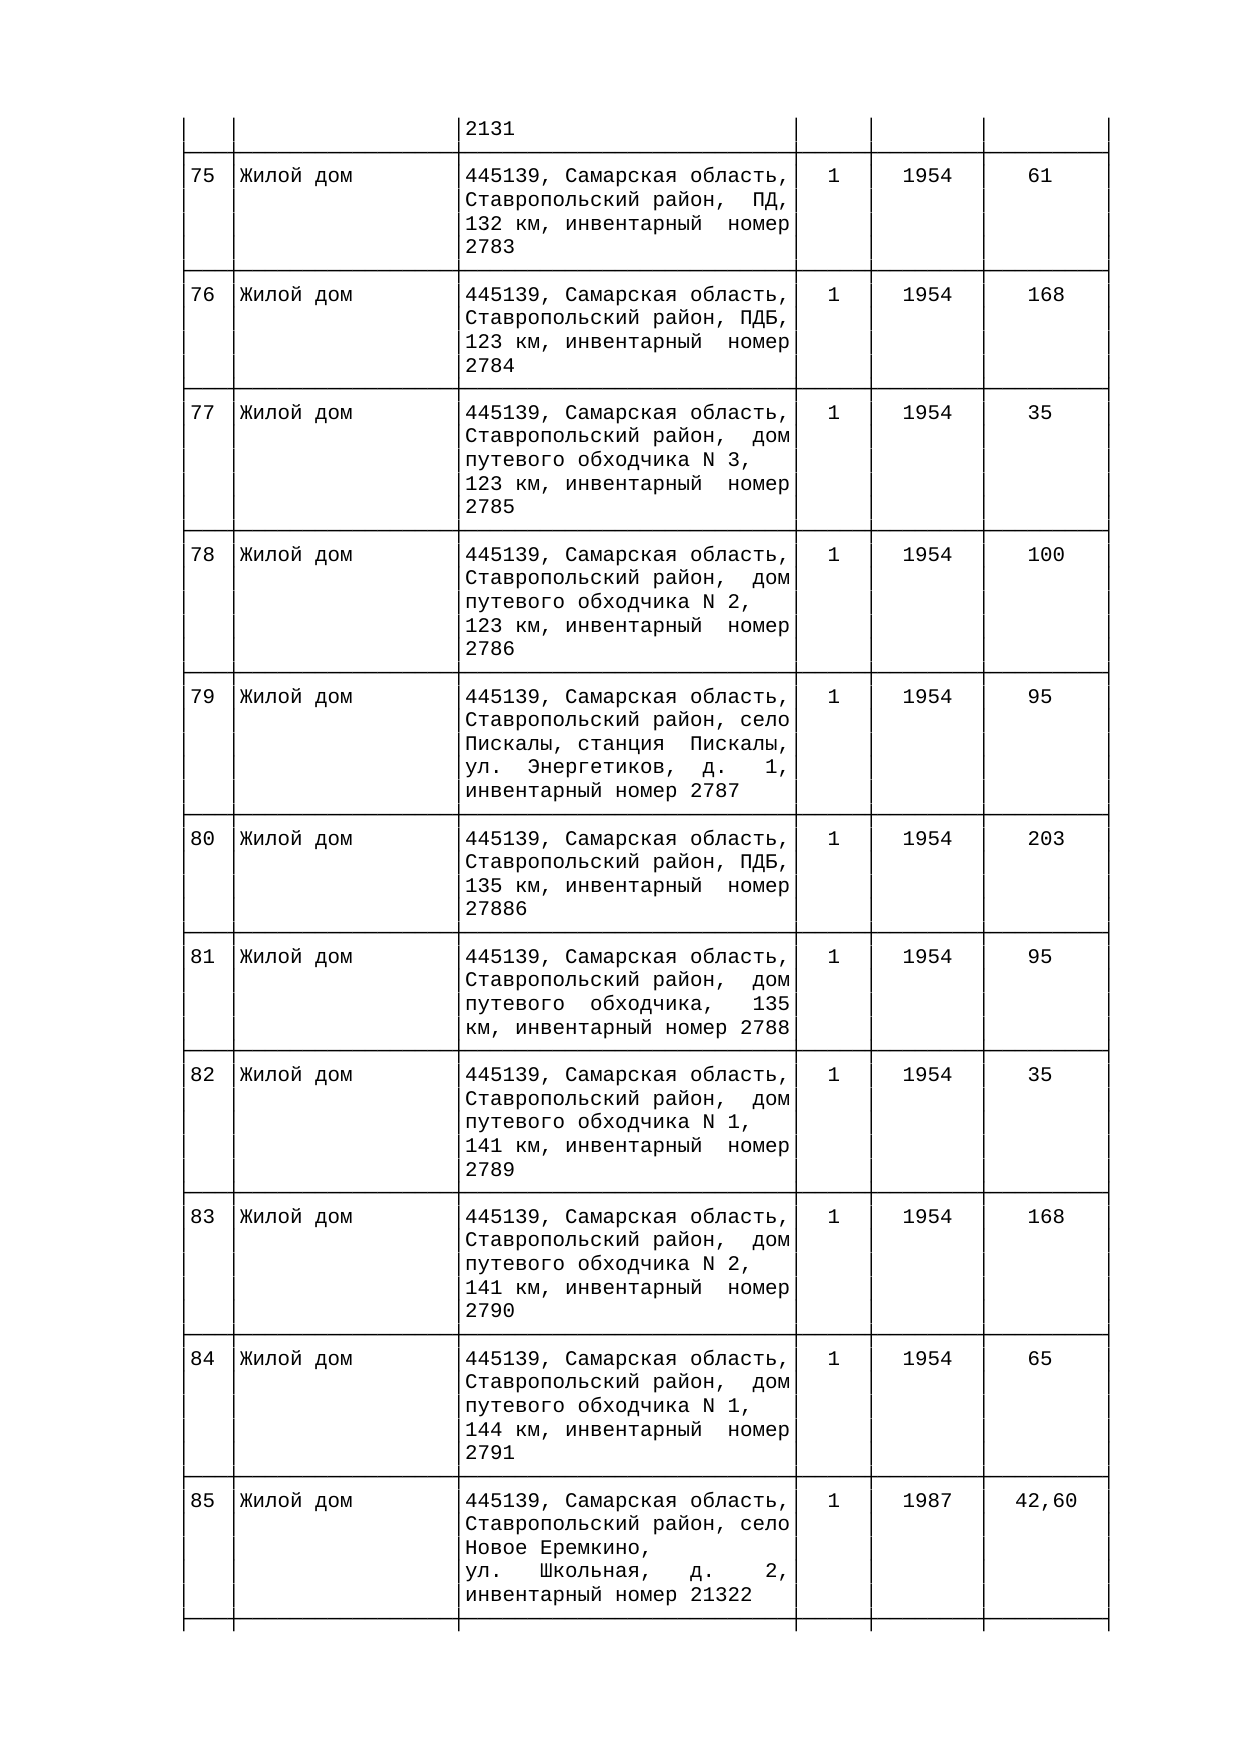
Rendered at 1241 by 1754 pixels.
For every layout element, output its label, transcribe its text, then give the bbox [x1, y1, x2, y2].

text │ │ │инвентарный номер 21322 │ │ │ │ [177, 1584, 1152, 1608]
text │ │ │123 км, инвентарный номер│ │ │ │ [984, 473, 1108, 496]
text │ │ │144 км, инвентарный номер│ │ │ │ [234, 1419, 458, 1442]
text │ │ │2783 │ │ │ │ [177, 236, 1152, 260]
text ├───┼─────────────────┼──────────────────────────┼─────┼────────┼─────────┤ [177, 1040, 1152, 1064]
text │ │ │132 км, инвентарный номер│ │ │ │ [184, 213, 233, 236]
text │ │ │Ставропольский район, ПДБ,│ │ │ │ [177, 851, 1152, 875]
text │85 │Жилой дом │445139, Самарская область,│ 1 │ 1987 │ 42,60 │ [177, 1489, 1152, 1513]
text │ │ │ул. Энергетиков, д. 1,│ │ │ │ [177, 757, 1152, 780]
text │76 │Жилой дом │445139, Самарская область,│ 1 │ 1954 │ 168 │ [872, 284, 983, 307]
text │ │ │144 км, инвентарный номер│ │ │ │ [459, 1419, 796, 1442]
text │ │ │144 км, инвентарный номер│ │ │ │ [184, 1419, 233, 1442]
text │ │ │123 км, инвентарный номер│ │ │ │ [459, 331, 796, 354]
text │ │ │км, инвентарный номер 2788│ │ │ │ [184, 1017, 233, 1040]
text ├───┼─────────────────┼──────────────────────────┼─────┼────────┼─────────┤ [234, 1477, 458, 1489]
text │76 │Жилой дом │445139, Самарская область,│ 1 │ 1954 │ 168 │ [234, 284, 458, 307]
text │ │ │путевого обходчика, 135│ │ │ │ [177, 993, 1152, 1017]
text │79 │Жилой дом │445139, Самарская область,│ 1 │ 1954 │ 95 │ [459, 686, 796, 709]
text │ │ │км, инвентарный номер 2788│ │ │ │ [234, 1017, 458, 1040]
text │79 │Жилой дом │445139, Самарская область,│ 1 │ 1954 │ 95 │ [872, 686, 983, 709]
text ├───┼─────────────────┼──────────────────────────┼─────┼────────┼─────────┤ [234, 1608, 458, 1618]
text │79 │Жилой дом │445139, Самарская область,│ 1 │ 1954 │ 95 │ [797, 686, 871, 709]
text │77 │Жилой дом │445139, Самарская область,│ 1 │ 1954 │ 35 │ [459, 402, 796, 426]
text │ │ │141 км, инвентарный номер│ │ │ │ [459, 1135, 796, 1158]
text │ │ │27886 │ │ │ │ [177, 898, 1152, 922]
text │ │ │141 км, инвентарный номер│ │ │ │ [234, 1135, 458, 1158]
text │78 │Жилой дом │445139, Самарская область,│ 1 │ 1954 │ 100 │ [872, 544, 983, 567]
text │ │ │Новое Еремкино, │ │ │ │ [1109, 1537, 1152, 1561]
text │ │ │Ставропольский район, дом│ │ │ │ [177, 1229, 1152, 1253]
text │ │ │144 км, инвентарный номер│ │ │ │ [984, 1419, 1108, 1442]
text │ │ │123 км, инвентарный номер│ │ │ │ [234, 331, 458, 354]
text │ │ │Ставропольский район, дом│ │ │ │ [234, 1088, 458, 1111]
text │ │ │Ставропольский район, дом│ │ │ │ [184, 1088, 233, 1111]
text │75 │Жилой дом │445139, Самарская область,│ 1 │ 1954 │ 61 │ [177, 165, 1152, 189]
text │ │ │123 км, инвентарный номер│ │ │ │ [1109, 331, 1152, 354]
text │81 │Жилой дом │445139, Самарская область,│ 1 │ 1954 │ 95 │ [234, 946, 458, 969]
text │78 │Жилой дом │445139, Самарская область,│ 1 │ 1954 │ 100 │ [797, 544, 871, 567]
text │ │ │км, инвентарный номер 2788│ │ │ │ [459, 1017, 796, 1040]
text │ │ │123 км, инвентарный номер│ │ │ │ [984, 331, 1108, 354]
text │ │ │Пискалы, станция Пискалы,│ │ │ │ [184, 733, 233, 757]
text │ │ │132 км, инвентарный номер│ │ │ │ [872, 213, 983, 236]
text │77 │Жилой дом │445139, Самарская область,│ 1 │ 1954 │ 35 │ [872, 402, 983, 426]
text │ │ │Пискалы, станция Пискалы,│ │ │ │ [234, 733, 458, 757]
text │76 │Жилой дом │445139, Самарская область,│ 1 │ 1954 │ 168 │ [459, 284, 796, 307]
text │ │ │ул. Школьная, д. 2,│ │ │ │ [177, 1561, 1152, 1584]
text │ │ │141 км, инвентарный номер│ │ │ │ [872, 1277, 983, 1300]
text │ │ │123 км, инвентарный номер│ │ │ │ [872, 331, 983, 354]
text │79 │Жилой дом │445139, Самарская область,│ 1 │ 1954 │ 95 │ [984, 686, 1108, 709]
text │ │ │135 км, инвентарный номер│ │ │ │ [459, 875, 796, 898]
text │81 │Жилой дом │445139, Самарская область,│ 1 │ 1954 │ 95 │ [984, 946, 1108, 969]
text ├───┼─────────────────┼──────────────────────────┼─────┼────────┼─────────┤ [459, 153, 796, 165]
text ├───┼─────────────────┼──────────────────────────┼─────┼────────┼─────────┤ [177, 378, 1152, 402]
text ├───┼─────────────────┼──────────────────────────┼─────┼────────┼─────────┤ [459, 1477, 796, 1489]
text │ │ │123 км, инвентарный номер│ │ │ │ [872, 473, 983, 496]
text │ │ │123 км, инвентарный номер│ │ │ │ [1109, 473, 1152, 496]
text │83 │Жилой дом │445139, Самарская область,│ 1 │ 1954 │ 168 │ [234, 1206, 458, 1229]
text │ │ │Ставропольский район, дом│ │ │ │ [177, 567, 1152, 591]
text │ │ │Ставропольский район, дом│ │ │ │ [984, 1088, 1108, 1111]
text │ │ │123 км, инвентарный номер│ │ │ │ [1109, 615, 1152, 638]
text │84 │Жилой дом │445139, Самарская область,│ 1 │ 1954 │ 65 │ [459, 1348, 796, 1371]
text │81 │Жилой дом │445139, Самарская область,│ 1 │ 1954 │ 95 │ [459, 946, 796, 969]
text ├───┼─────────────────┼──────────────────────────┼─────┼────────┼─────────┤ [459, 815, 796, 827]
text │ │ │144 км, инвентарный номер│ │ │ │ [872, 1419, 983, 1442]
text │76 │Жилой дом │445139, Самарская область,│ 1 │ 1954 │ 168 │ [984, 284, 1108, 307]
text │ │ │141 км, инвентарный номер│ │ │ │ [184, 1277, 233, 1300]
text ├───┼─────────────────┼──────────────────────────┼─────┼────────┼─────────┤ [177, 520, 1152, 544]
text │ │ │2789 │ │ │ │ [177, 1158, 1152, 1182]
text │ │ │путевого обходчика N 3, │ │ │ │ [177, 449, 1152, 473]
text │78 │Жилой дом │445139, Самарская область,│ 1 │ 1954 │ 100 │ [984, 544, 1108, 567]
text │ │ │123 км, инвентарный номер│ │ │ │ [234, 615, 458, 638]
text │ │ │135 км, инвентарный номер│ │ │ │ [984, 875, 1108, 898]
text │ │ │123 км, инвентарный номер│ │ │ │ [184, 331, 233, 354]
text │76 │Жилой дом │445139, Самарская область,│ 1 │ 1954 │ 168 │ [797, 284, 871, 307]
text │ │ │123 км, инвентарный номер│ │ │ │ [459, 473, 796, 496]
text ├───┼─────────────────┼──────────────────────────┼─────┼────────┼─────────┤ [459, 142, 796, 152]
text │83 │Жилой дом │445139, Самарская область,│ 1 │ 1954 │ 168 │ [872, 1206, 983, 1229]
text │84 │Жилой дом │445139, Самарская область,│ 1 │ 1954 │ 65 │ [872, 1348, 983, 1371]
text ├───┼─────────────────┼──────────────────────────┼─────┼────────┼─────────┤ [177, 662, 1152, 686]
text │ │ │144 км, инвентарный номер│ │ │ │ [1109, 1419, 1152, 1442]
text │79 │Жилой дом │445139, Самарская область,│ 1 │ 1954 │ 95 │ [234, 686, 458, 709]
text ├───┼─────────────────┼──────────────────────────┼─────┼────────┼─────────┤ [234, 1619, 458, 1631]
text │ │ │путевого обходчика N 1, │ │ │ │ [177, 1395, 1152, 1419]
text ├───┼─────────────────┼──────────────────────────┼─────┼────────┼─────────┤ [234, 153, 458, 165]
text │ │ │Пискалы, станция Пискалы,│ │ │ │ [797, 733, 871, 757]
text │ │ │141 км, инвентарный номер│ │ │ │ [797, 1135, 871, 1158]
text ├───┼─────────────────┼──────────────────────────┼─────┼────────┼─────────┤ [177, 1324, 1152, 1348]
text │ │ │123 км, инвентарный номер│ │ │ │ [184, 473, 233, 496]
text │ │ │путевого обходчика N 1, │ │ │ │ [177, 1111, 1152, 1135]
text │ │ │2785 │ │ │ │ [177, 496, 1152, 520]
text │77 │Жилой дом │445139, Самарская область,│ 1 │ 1954 │ 35 │ [984, 402, 1108, 426]
text ├───┼─────────────────┼──────────────────────────┼─────┼────────┼─────────┤ [459, 804, 796, 814]
text │84 │Жилой дом │445139, Самарская область,│ 1 │ 1954 │ 65 │ [234, 1348, 458, 1371]
text │80 │Жилой дом │445139, Самарская область,│ 1 │ 1954 │ 203 │ [177, 827, 1152, 851]
text ├───┼─────────────────┼──────────────────────────┼─────┼────────┼─────────┤ [234, 142, 458, 152]
text │ │ │Новое Еремкино, │ │ │ │ [459, 1537, 796, 1561]
text ├───┼─────────────────┼──────────────────────────┼─────┼────────┼─────────┤ [234, 804, 458, 814]
text ├───┼─────────────────┼──────────────────────────┼─────┼────────┼─────────┤ [234, 1466, 458, 1476]
text │ │ │135 км, инвентарный номер│ │ │ │ [1109, 875, 1152, 898]
text ├───┼─────────────────┼──────────────────────────┼─────┼────────┼─────────┤ [234, 815, 458, 827]
text │ │ │123 км, инвентарный номер│ │ │ │ [459, 615, 796, 638]
text │83 │Жилой дом │445139, Самарская область,│ 1 │ 1954 │ 168 │ [459, 1206, 796, 1229]
text │ │ │141 км, инвентарный номер│ │ │ │ [234, 1277, 458, 1300]
text ├───┼─────────────────┼──────────────────────────┼─────┼────────┼─────────┤ [459, 1608, 796, 1618]
text │ │ │Новое Еремкино, │ │ │ │ [872, 1537, 983, 1561]
text │81 │Жилой дом │445139, Самарская область,│ 1 │ 1954 │ 95 │ [797, 946, 871, 969]
text │ │ │Новое Еремкино, │ │ │ │ [234, 1537, 458, 1561]
text │78 │Жилой дом │445139, Самарская область,│ 1 │ 1954 │ 100 │ [234, 544, 458, 567]
text │ │ │Пискалы, станция Пискалы,│ │ │ │ [984, 733, 1108, 757]
text │ │ │141 км, инвентарный номер│ │ │ │ [984, 1277, 1108, 1300]
text │ │ │123 км, инвентарный номер│ │ │ │ [797, 331, 871, 354]
text │ │ │135 км, инвентарный номер│ │ │ │ [234, 875, 458, 898]
text │ │ │км, инвентарный номер 2788│ │ │ │ [797, 1017, 871, 1040]
text │ │ │Новое Еремкино, │ │ │ │ [797, 1537, 871, 1561]
text │ │ │132 км, инвентарный номер│ │ │ │ [234, 213, 458, 236]
text │77 │Жилой дом │445139, Самарская область,│ 1 │ 1954 │ 35 │ [234, 402, 458, 426]
text │ │ │Ставропольский район, село│ │ │ │ [177, 709, 1152, 733]
text │78 │Жилой дом │445139, Самарская область,│ 1 │ 1954 │ 100 │ [459, 544, 796, 567]
text │ │ │141 км, инвентарный номер│ │ │ │ [184, 1135, 233, 1158]
text │ │ │123 км, инвентарный номер│ │ │ │ [797, 473, 871, 496]
text │ │ │135 км, инвентарный номер│ │ │ │ [872, 875, 983, 898]
text │ │ │135 км, инвентарный номер│ │ │ │ [797, 875, 871, 898]
text │ │ │132 км, инвентарный номер│ │ │ │ [1109, 213, 1152, 236]
text │77 │Жилой дом │445139, Самарская область,│ 1 │ 1954 │ 35 │ [797, 402, 871, 426]
text │ │ │путевого обходчика N 2, │ │ │ │ [177, 1253, 1152, 1277]
text │81 │Жилой дом │445139, Самарская область,│ 1 │ 1954 │ 95 │ [872, 946, 983, 969]
text │82 │Жилой дом │445139, Самарская область,│ 1 │ 1954 │ 35 │ [177, 1064, 1152, 1088]
text │ │ │144 км, инвентарный номер│ │ │ │ [797, 1419, 871, 1442]
text │ │ │2131 │ │ │ │ [177, 118, 1152, 142]
text │ │ │141 км, инвентарный номер│ │ │ │ [1109, 1135, 1152, 1158]
text │83 │Жилой дом │445139, Самарская область,│ 1 │ 1954 │ 168 │ [984, 1206, 1108, 1229]
text │ │ │2791 │ │ │ │ [177, 1442, 1152, 1466]
text │ │ │141 км, инвентарный номер│ │ │ │ [459, 1277, 796, 1300]
text │ │ │путевого обходчика N 2, │ │ │ │ [177, 591, 1152, 615]
text │ │ │Ставропольский район, дом│ │ │ │ [872, 1088, 983, 1111]
text │ │ │км, инвентарный номер 2788│ │ │ │ [1109, 1017, 1152, 1040]
text ├───┼─────────────────┼──────────────────────────┼─────┼────────┼─────────┤ [177, 260, 1152, 284]
text │ │ │141 км, инвентарный номер│ │ │ │ [984, 1135, 1108, 1158]
text │ │ │141 км, инвентарный номер│ │ │ │ [1109, 1277, 1152, 1300]
text │ │ │Ставропольский район, дом│ │ │ │ [177, 969, 1152, 993]
text │ │ │км, инвентарный номер 2788│ │ │ │ [872, 1017, 983, 1040]
text │ │ │инвентарный номер 2787 │ │ │ │ [177, 780, 1152, 804]
text │ │ │Пискалы, станция Пискалы,│ │ │ │ [1109, 733, 1152, 757]
text │ │ │Ставропольский район, дом│ │ │ │ [1109, 1088, 1152, 1111]
text │ │ │2786 │ │ │ │ [177, 638, 1152, 662]
text ├───┼─────────────────┼──────────────────────────┼─────┼────────┼─────────┤ [177, 922, 1152, 946]
text │ │ │2790 │ │ │ │ [177, 1300, 1152, 1324]
text │ │ │км, инвентарный номер 2788│ │ │ │ [984, 1017, 1108, 1040]
text │ │ │141 км, инвентарный номер│ │ │ │ [797, 1277, 871, 1300]
text │ │ │Ставропольский район, село│ │ │ │ [177, 1513, 1152, 1537]
text ├───┼─────────────────┼──────────────────────────┼─────┼────────┼─────────┤ [459, 1466, 796, 1476]
text │ │ │135 км, инвентарный номер│ │ │ │ [184, 875, 233, 898]
text │ │ │Ставропольский район, дом│ │ │ │ [459, 1088, 796, 1111]
text │ │ │2784 │ │ │ │ [177, 354, 1152, 378]
text │ │ │123 км, инвентарный номер│ │ │ │ [234, 473, 458, 496]
text │ │ │Пискалы, станция Пискалы,│ │ │ │ [872, 733, 983, 757]
text │ │ │132 км, инвентарный номер│ │ │ │ [797, 213, 871, 236]
text │ │ │Пискалы, станция Пискалы,│ │ │ │ [459, 733, 796, 757]
text │ │ │Новое Еремкино, │ │ │ │ [984, 1537, 1108, 1561]
text │ │ │Новое Еремкино, │ │ │ │ [184, 1537, 233, 1561]
text │ │ │132 км, инвентарный номер│ │ │ │ [984, 213, 1108, 236]
text │84 │Жилой дом │445139, Самарская область,│ 1 │ 1954 │ 65 │ [797, 1348, 871, 1371]
text │ │ │Ставропольский район, дом│ │ │ │ [797, 1088, 871, 1111]
text │ │ │123 км, инвентарный номер│ │ │ │ [984, 615, 1108, 638]
text │ │ │123 км, инвентарный номер│ │ │ │ [184, 615, 233, 638]
text ├───┼─────────────────┼──────────────────────────┼─────┼────────┼─────────┤ [177, 1182, 1152, 1206]
text │83 │Жилой дом │445139, Самарская область,│ 1 │ 1954 │ 168 │ [797, 1206, 871, 1229]
text │ │ │141 км, инвентарный номер│ │ │ │ [872, 1135, 983, 1158]
text │ │ │Ставропольский район, ПДБ,│ │ │ │ [177, 307, 1152, 331]
text │ │ │Ставропольский район, дом│ │ │ │ [177, 426, 1152, 449]
text │ │ │123 км, инвентарный номер│ │ │ │ [872, 615, 983, 638]
text │84 │Жилой дом │445139, Самарская область,│ 1 │ 1954 │ 65 │ [984, 1348, 1108, 1371]
text │ │ │Ставропольский район, ПД,│ │ │ │ [177, 189, 1152, 213]
text │ │ │132 км, инвентарный номер│ │ │ │ [459, 213, 796, 236]
text ├───┼─────────────────┼──────────────────────────┼─────┼────────┼─────────┤ [459, 1619, 796, 1631]
text │ │ │123 км, инвентарный номер│ │ │ │ [797, 615, 871, 638]
text │ │ │Ставропольский район, дом│ │ │ │ [177, 1371, 1152, 1395]
